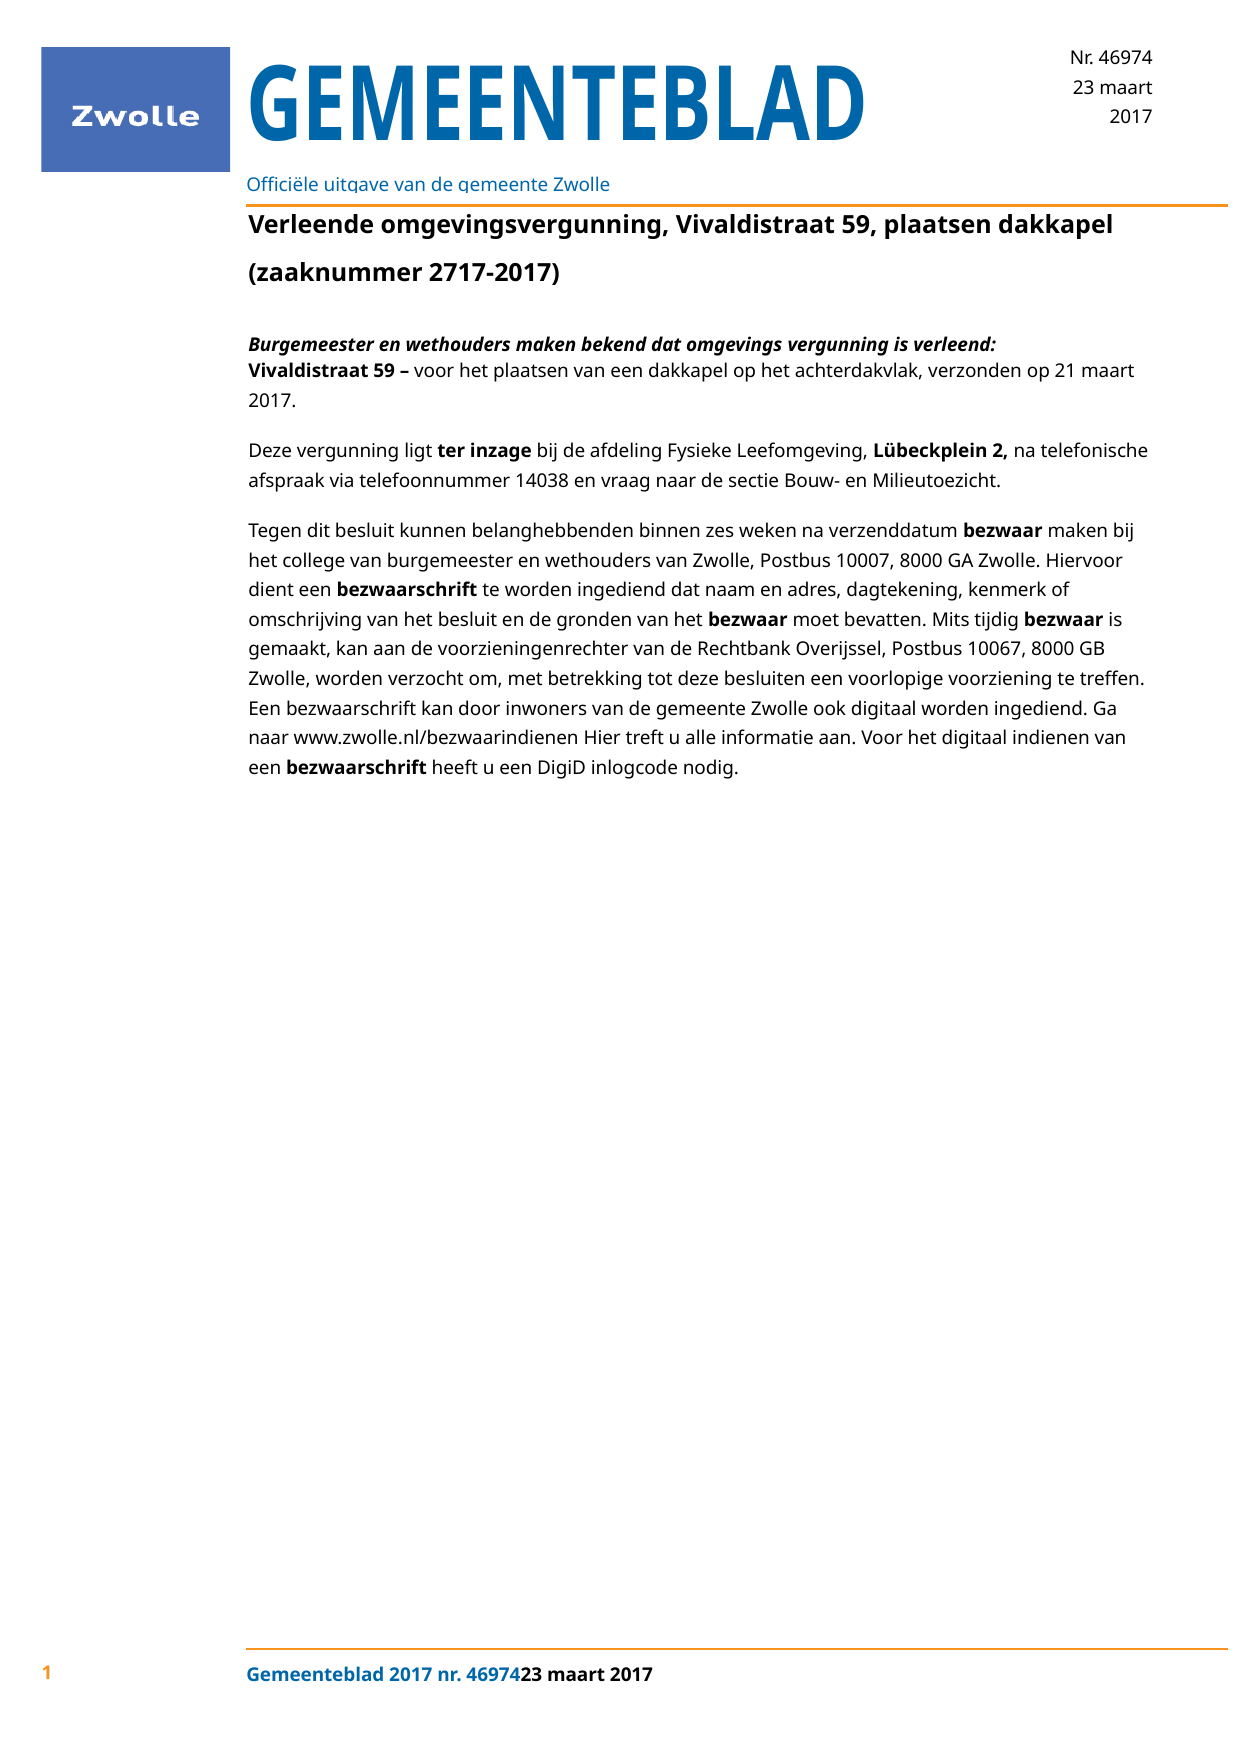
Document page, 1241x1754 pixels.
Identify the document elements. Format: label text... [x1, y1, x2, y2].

text Tegen dit besluit kunnen belanghebbenden binnen zes weken na verzenddatum bezwaar maken bij het college van burgemeester en wethouders van Zwolle, Postbus 10007, 8000 GA Zwolle. Hiervoor dient een bezwaarschrift te worden ingediend dat naam en adres, dagtekening, kenmerk of omschrijving van het besluit en de gronden van het bezwaar moet bevatten. Mits tijdig bezwaar is gemaakt, kan aan de voorzieningenrechter van de Rechtbank Overijssel, Postbus 10067, 8000 GB Zwolle, worden verzocht om, met betrekking tot deze besluiten een voorlopige voorziening te treffen. Een bezwaarschrift kan door inwoners van de gemeente Zwolle ook digitaal worden ingediend. Ga naar www.zwolle.nl/bezwaarindienen Hier treft u alle informatie aan. Voor het digitaal indienen van een bezwaarschrift heeft u een DigiD inlogcode nodig. [248, 517, 1152, 779]
picture [41, 47, 231, 172]
text Verleende omgevingsvergunning, Vivaldistraat 59, plaatsen dakkapel (zaaknummer 2717-2017) [248, 207, 1152, 288]
text Vivaldistraat 59 – voor het plaatsen van een dakkapel op het achterdakvlak, verzonden op 21 maart 2017. [248, 357, 1152, 412]
text Burgemeester en wethouders maken bekend dat omgevings vergunning is verleend: [248, 331, 1152, 357]
text Deze vergunning ligt ter inzage bij de afdeling Fysieke Leefomgeving, Lübeckplein 2, na telefonische afspraak via telefoonnummer 14038 en vraag naar de sectie Bouw- en Milieutoezicht. [248, 437, 1152, 492]
